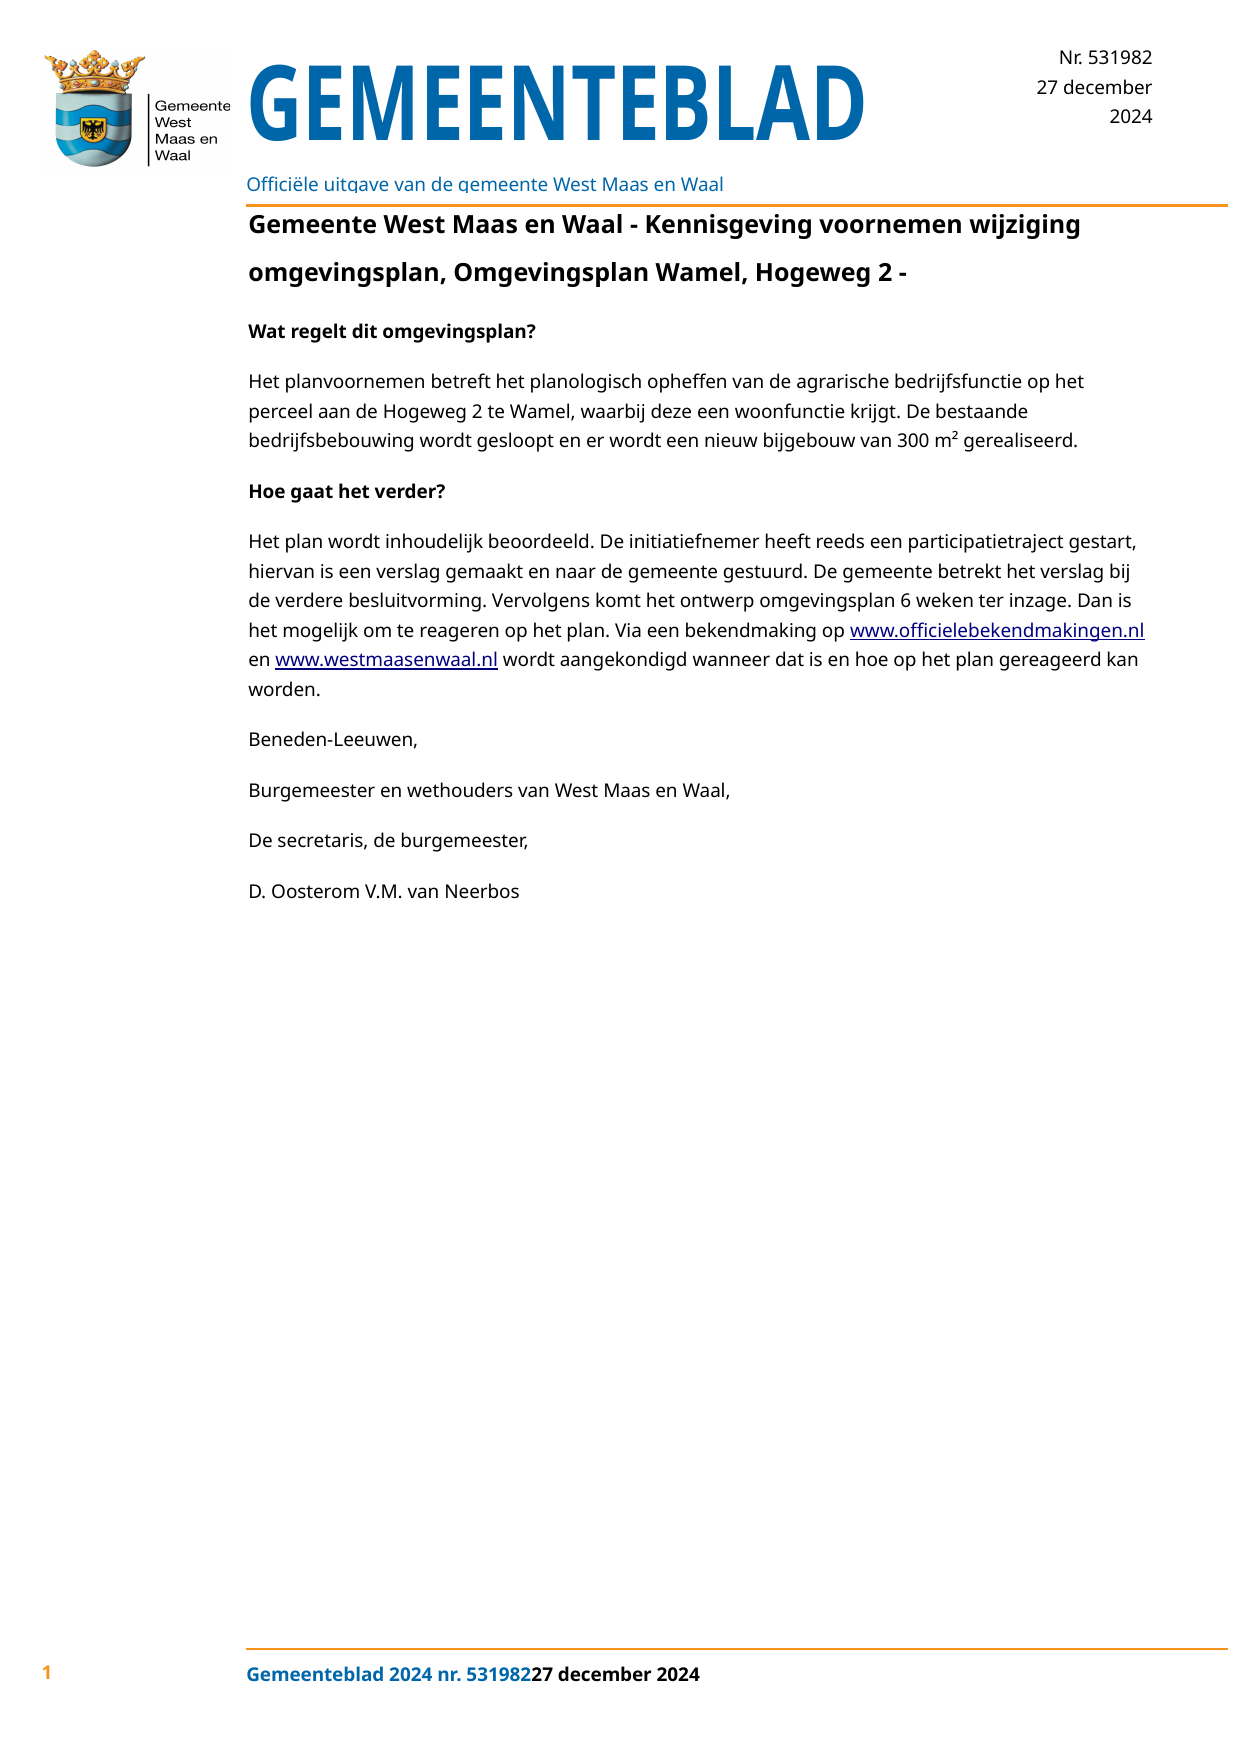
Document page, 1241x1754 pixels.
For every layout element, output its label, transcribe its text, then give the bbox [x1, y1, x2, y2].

text Het plan wordt inhoudelijk beoordeeld. De initiatiefnemer heeft reeds een participatietraject gestart, hiervan is een verslag gemaakt en naar de gemeente gestuurd. De gemeente betrekt het verslag bij de verdere besluitvorming. Vervolgens komt het ontwerp omgevingsplan 6 weken ter inzage. Dan is het mogelijk om te reageren op het plan. Via een bekendmaking op www.officielebekendmakingen.nl en www.westmaasenwaal.nl wordt aangekondigd wanneer dat is en hoe op het plan gereageerd kan worden. [248, 528, 1152, 702]
text Gemeente West Maas en Waal - Kennisgeving voornemen wijziging omgevingsplan, Omgevingsplan Wamel, Hogeweg 2 - [248, 207, 1152, 288]
text Wat regelt dit omgevingsplan? [248, 318, 1152, 344]
text Hoe gaat het verder? [248, 478, 1152, 504]
text Beneden-Leeuwen, [248, 727, 1152, 752]
picture [41, 47, 231, 172]
text Het planvoornemen betreft het planologisch opheffen van de agrarische bedrijfsfunctie op het perceel aan de Hogeweg 2 te Wamel, waarbij deze een woonfunctie krijgt. De bestaande bedrijfsbebouwing wordt gesloopt en er wordt een nieuw bijgebouw van 300 m² gerealiseerd. [248, 368, 1152, 453]
text D. Oosterom V.M. van Neerbos [248, 878, 1152, 904]
text Burgemeester en wethouders van West Maas en Waal, [248, 777, 1152, 803]
text De secretaris, de burgemeester, [248, 827, 1152, 853]
